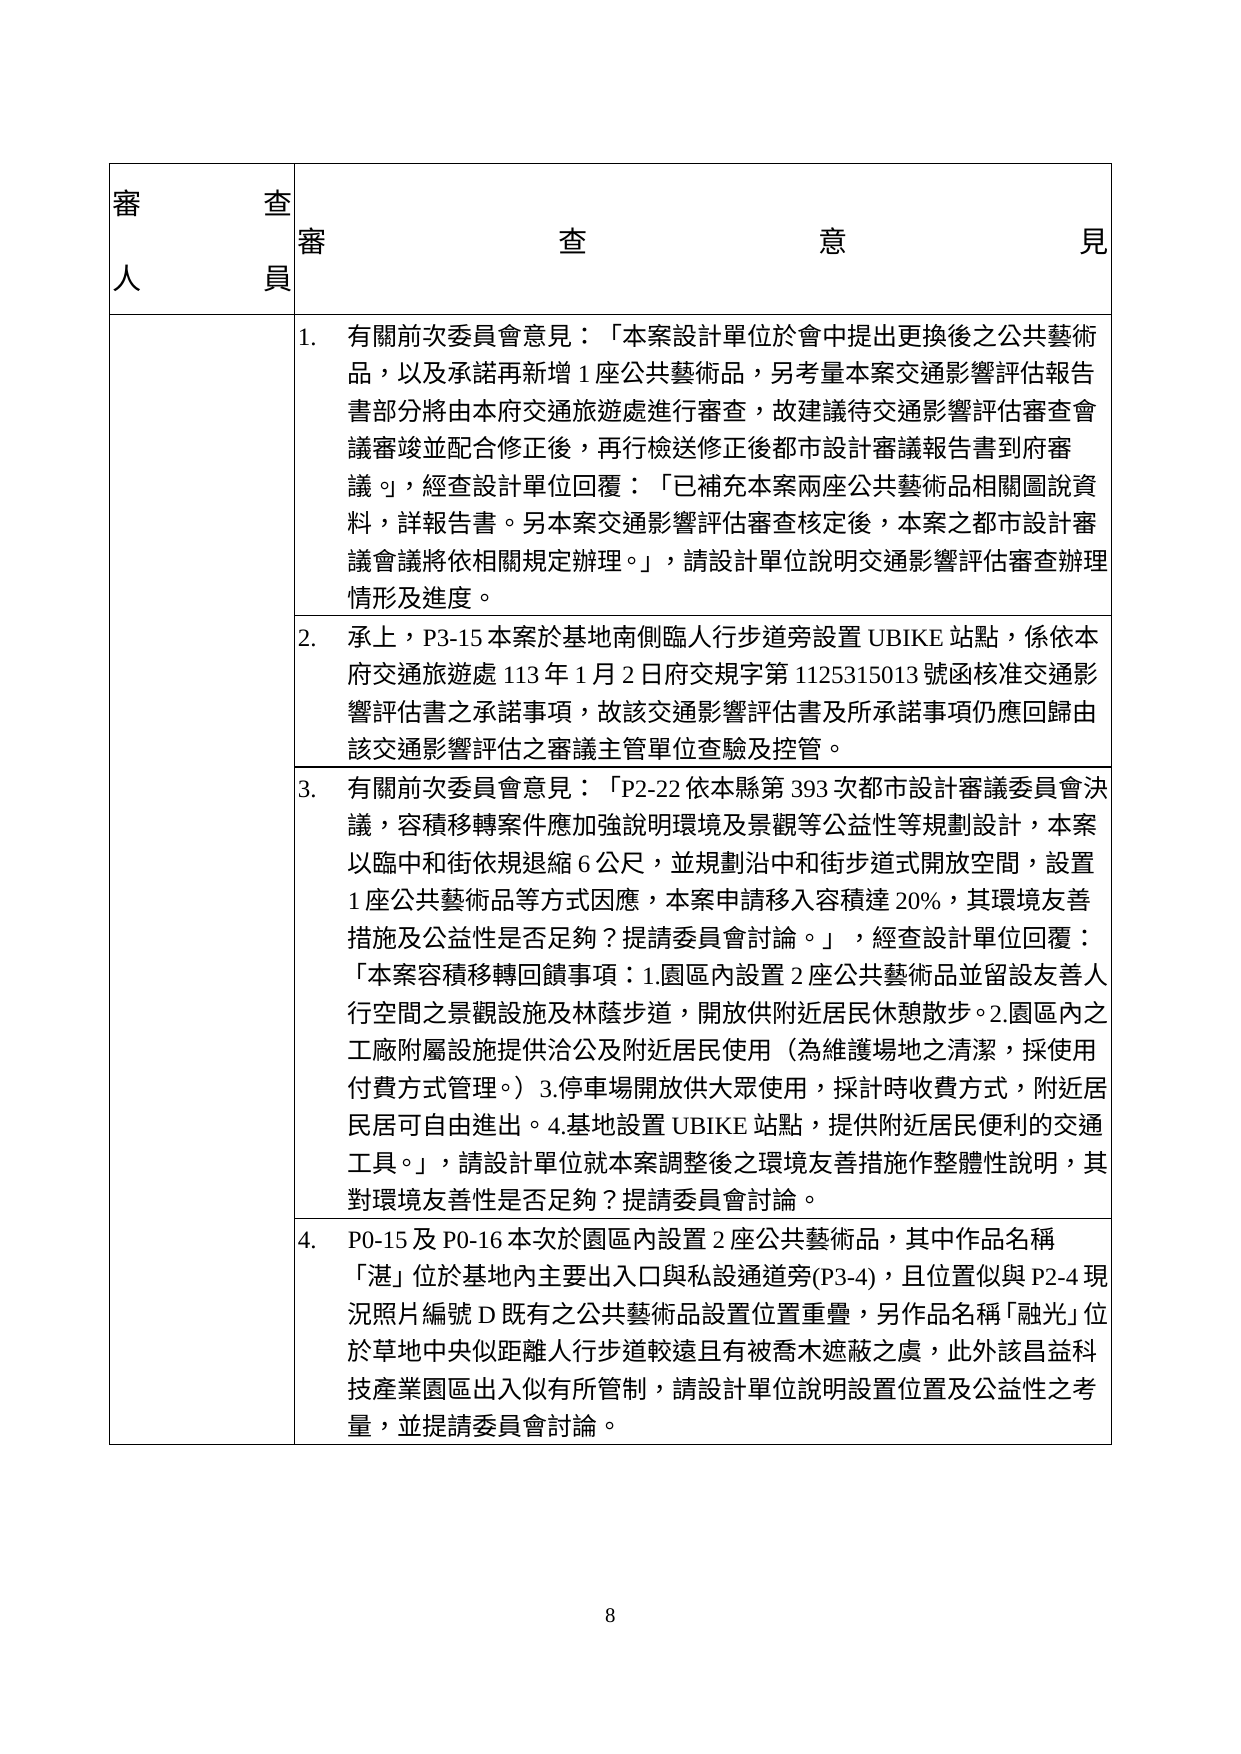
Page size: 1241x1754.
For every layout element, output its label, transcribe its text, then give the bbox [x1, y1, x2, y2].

table_header 審查意見 [295, 164, 1111, 314]
table_header 審查 人員 [110, 164, 294, 314]
table_cell 有關前次委員會意見：「本案設計單位於會中提出更換後之公共藝術品，以及承諾再新增1座公共藝術品，另考量本案交通影響評估報告書部分將由本府交通旅遊處進行審查，故建議待交通影響評估審查會議審竣並配合修正後，再行檢送修正後都市設計審議報告書到府審議。」，經查設計單位回覆：「已補充本案兩座公共藝術品相關圖說資料，詳報告書。另本案交通影響評估審查核定後，本案之都市設計審議會議將依相關規定辦理。」，請設計單位說明交通影響評估審查辦理情形及進度。 [295, 315, 1111, 615]
table_cell [110, 315, 294, 1443]
table_cell 有關前次委員會意見：「P2-22依本縣第393次都市設計審議委員會決議，容積移轉案件應加強說明環境及景觀等公益性等規劃設計，本案以臨中和街依規退縮6公尺，並規劃沿中和街步道式開放空間，設置1座公共藝術品等方式因應，本案申請移入容積達20%，其環境友善措施及公益性是否足夠？提請委員會討論。」，經查設計單位回覆：「本案容積移轉回饋事項：1.園區內設置2座公共藝術品並留設友善人行空間之景觀設施及林蔭步道，開放供附近居民休憩散步。2.園區內之工廠附屬設施提供洽公及附近居民使用（為維護場地之清潔，採使用付費方式管理。）3.停車場開放供大眾使用，採計時收費方式，附近居民居可自由進出。4.基地設置UBIKE站點，提供附近居民便利的交通工具。」，請設計單位就本案調整後之環境友善措施作整體性說明，其對環境友善性是否足夠？提請委員會討論。 [295, 768, 1111, 1217]
table_cell 承上，P3-15本案於基地南側臨人行步道旁設置UBIKE站點，係依本府交通旅遊處113年1月2日府交規字第1125315013號函核准交通影響評估書之承諾事項，故該交通影響評估書及所承諾事項仍應回歸由該交通影響評估之審議主管單位查驗及控管。 [295, 616, 1111, 766]
table_cell P0-15及P0-16本次於園區內設置2座公共藝術品，其中作品名稱「湛」位於基地內主要出入口與私設通道旁(P3-4)，且位置似與P2-4現況照片編號D既有之公共藝術品設置位置重疊，另作品名稱「融光」位於草地中央似距離人行步道較遠且有被喬木遮蔽之虞，此外該昌益科技產業園區出入似有所管制，請設計單位說明設置位置及公益性之考量，並提請委員會討論。 [295, 1219, 1111, 1443]
